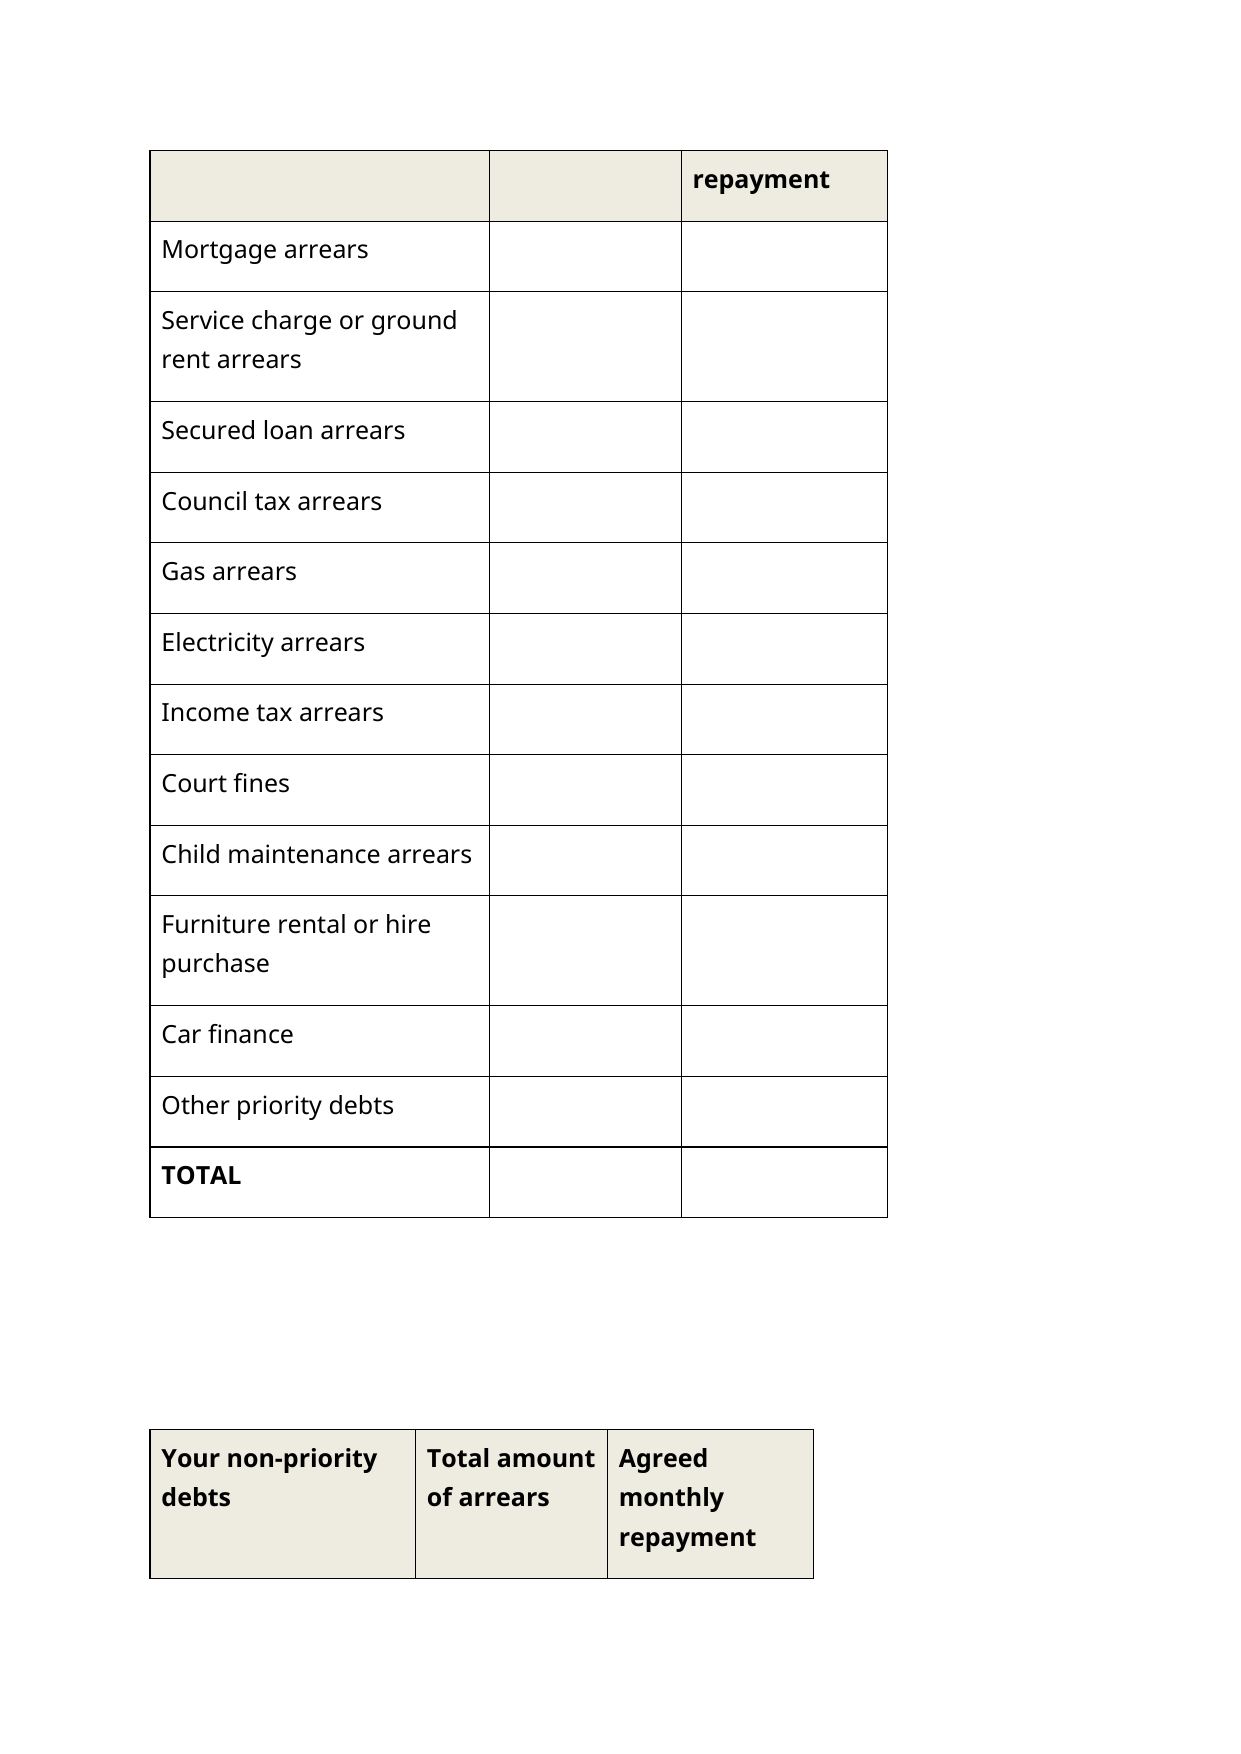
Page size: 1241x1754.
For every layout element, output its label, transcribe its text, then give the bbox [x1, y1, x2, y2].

table_cell [490, 473, 681, 542]
table_header Total amount of arrears [416, 1430, 607, 1578]
table_cell Court fines [151, 755, 489, 825]
table_cell Electricity arrears [151, 614, 489, 683]
table_cell [682, 896, 887, 1005]
table_cell [682, 402, 887, 472]
table_header Your non-priority debts [151, 1430, 415, 1578]
table_cell Other priority debts [151, 1077, 489, 1146]
table_cell [682, 1077, 887, 1146]
table_cell [682, 826, 887, 895]
table_cell [490, 1006, 681, 1076]
table_cell TOTAL [151, 1148, 489, 1217]
table_cell [682, 685, 887, 754]
table_cell [490, 222, 681, 291]
table_cell [490, 755, 681, 825]
table_cell Gas arrears [151, 543, 489, 613]
table_cell [490, 826, 681, 895]
table_header [151, 151, 489, 221]
table_cell Secured loan arrears [151, 402, 489, 472]
table_cell Furniture rental or hire purchase [151, 896, 489, 1005]
table_cell [490, 402, 681, 472]
table_header [490, 151, 681, 221]
table_cell [682, 1006, 887, 1076]
table_cell Service charge or ground rent arrears [151, 292, 489, 401]
table_cell [490, 896, 681, 1005]
table_cell [490, 1077, 681, 1146]
table_cell [682, 543, 887, 613]
table_cell [490, 614, 681, 683]
table_cell [682, 614, 887, 683]
table_cell [490, 292, 681, 401]
table_cell [682, 473, 887, 542]
table_header Agreed monthly repayment [608, 1430, 813, 1578]
table_cell [682, 755, 887, 825]
table_cell [682, 1148, 887, 1217]
table_cell Mortgage arrears [151, 222, 489, 291]
table_cell Income tax arrears [151, 685, 489, 754]
table_cell Child maintenance arrears [151, 826, 489, 895]
table_cell [490, 1148, 681, 1217]
table_cell [682, 222, 887, 291]
table_cell Car finance [151, 1006, 489, 1076]
table_cell [490, 685, 681, 754]
table_cell Council tax arrears [151, 473, 489, 542]
table_cell [682, 292, 887, 401]
table_cell [490, 543, 681, 613]
table_header repayment [682, 151, 887, 221]
